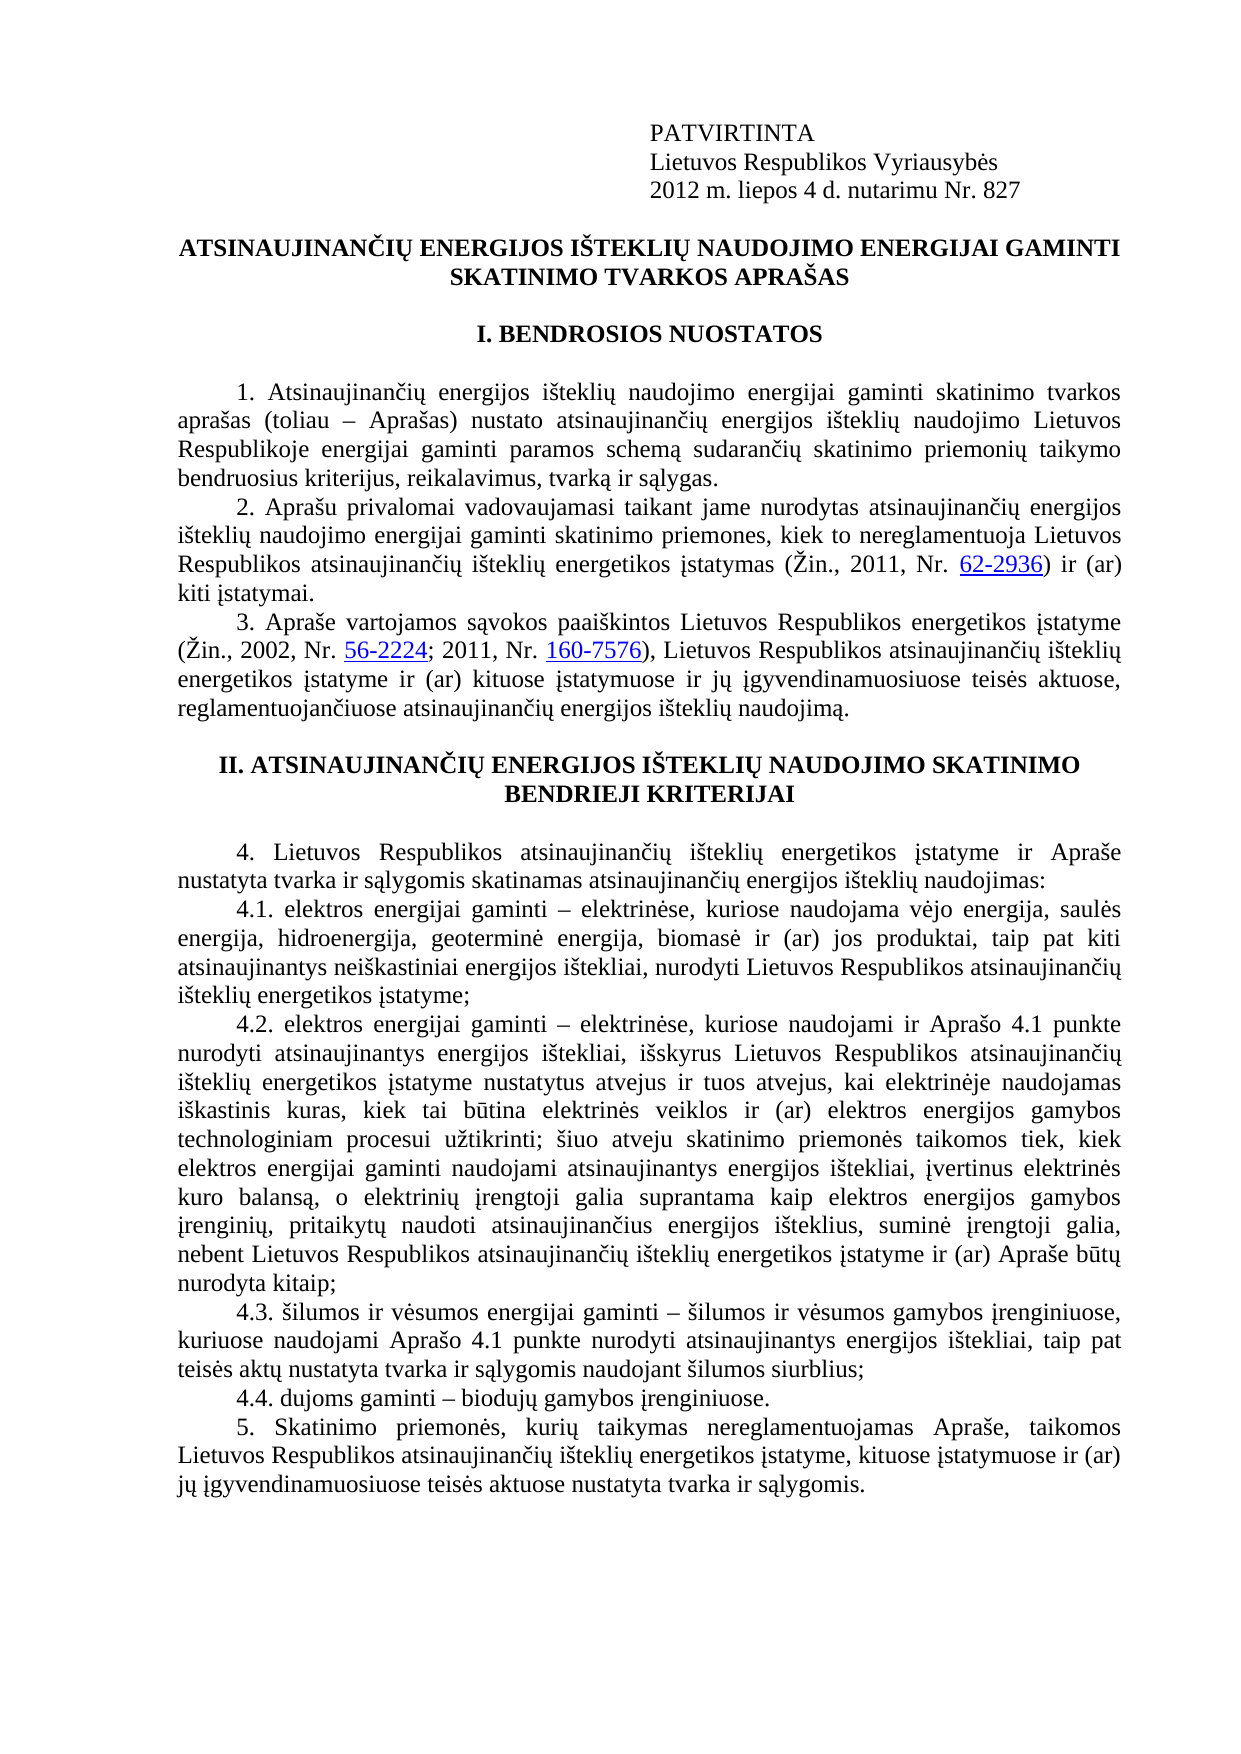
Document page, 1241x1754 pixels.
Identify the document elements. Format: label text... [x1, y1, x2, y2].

text 2. Aprašu privalomai vadovaujamasi taikant jame nurodytas atsinaujinančių energijos išteklių naudojimo energijai gaminti skatinimo priemones, kiek to nereglamentuoja Lietuvos Respublikos atsinaujinančių išteklių energetikos įstatymas (Žin., 2011, Nr. 62-2936) ir (ar) kiti įstatymai. [177, 492, 1122, 607]
text 5. Skatinimo priemonės, kurių taikymas nereglamentuojamas Apraše, taikomos Lietuvos Respublikos atsinaujinančių išteklių energetikos įstatyme, kituose įstatymuose ir (ar) jų įgyvendinamuosiuose teisės aktuose nustatyta tvarka ir sąlygomis. [177, 1412, 1122, 1498]
text 2012 m. liepos 4 d. nutarimu Nr. 827 [649, 176, 1122, 204]
text 4.2. elektros energijai gaminti – elektrinėse, kuriose naudojami ir Aprašo 4.1 punkte nurodyti atsinaujinantys energijos ištekliai, išskyrus Lietuvos Respublikos atsinaujinančių išteklių energetikos įstatyme nustatytus atvejus ir tuos atvejus, kai elektrinėje naudojamas iškastinis kuras, kiek tai būtina elektrinės veiklos ir (ar) elektros energijos gamybos technologiniam procesui užtikrinti; šiuo atveju skatinimo priemonės taikomos tiek, kiek elektros energijai gaminti naudojami atsinaujinantys energijos ištekliai, įvertinus elektrinės kuro balansą, o elektrinių įrengtoji galia suprantama kaip elektros energijos gamybos įrenginių, pritaikytų naudoti atsinaujinančius energijos išteklius, suminė įrengtoji galia, nebent Lietuvos Respublikos atsinaujinančių išteklių energetikos įstatyme ir (ar) Apraše būtų nurodyta kitaip; [177, 1009, 1122, 1297]
text 3. Apraše vartojamos sąvokos paaiškintos Lietuvos Respublikos energetikos įstatyme (Žin., 2002, Nr. 56-2224; 2011, Nr. 160-7576), Lietuvos Respublikos atsinaujinančių išteklių energetikos įstatyme ir (ar) kituose įstatymuose ir jų įgyvendinamuosiuose teisės aktuose, reglamentuojančiuose atsinaujinančių energijos išteklių naudojimą. [177, 607, 1122, 722]
text 4. Lietuvos Respublikos atsinaujinančių išteklių energetikos įstatyme ir Apraše nustatyta tvarka ir sąlygomis skatinamas atsinaujinančių energijos išteklių naudojimas: [177, 837, 1122, 894]
text 4.4. dujoms gaminti – biodujų gamybos įrenginiuose. [177, 1383, 1122, 1412]
text 4.1. elektros energijai gaminti – elektrinėse, kuriose naudojama vėjo energija, saulės energija, hidroenergija, geoterminė energija, biomasė ir (ar) jos produktai, taip pat kiti atsinaujinantys neiškastiniai energijos ištekliai, nurodyti Lietuvos Respublikos atsinaujinančių išteklių energetikos įstatyme; [177, 894, 1122, 1009]
text Lietuvos Respublikos Vyriausybės [649, 147, 1122, 176]
text II. ATSINAUJINANČIŲ ENERGIJOS IŠTEKLIŲ NAUDOJIMO SKATINIMO BENDRIEJI KRITERIJAI [177, 751, 1122, 808]
text PATVIRTINTA [649, 118, 1122, 147]
text 1. Atsinaujinančių energijos išteklių naudojimo energijai gaminti skatinimo tvarkos aprašas (toliau – Aprašas) nustato atsinaujinančių energijos išteklių naudojimo Lietuvos Respublikoje energijai gaminti paramos schemą sudarančių skatinimo priemonių taikymo bendruosius kriterijus, reikalavimus, tvarką ir sąlygas. [177, 377, 1122, 492]
text ATSINAUJINANČIŲ ENERGIJOS IŠTEKLIŲ NAUDOJIMO ENERGIJAI GAMINTI SKATINIMO TVARKOS APRAŠAS [177, 233, 1122, 291]
text 4.3. šilumos ir vėsumos energijai gaminti – šilumos ir vėsumos gamybos įrenginiuose, kuriuose naudojami Aprašo 4.1 punkte nurodyti atsinaujinantys energijos ištekliai, taip pat teisės aktų nustatyta tvarka ir sąlygomis naudojant šilumos siurblius; [177, 1297, 1122, 1383]
text I. BENDROSIOS NUOSTATOS [177, 319, 1122, 348]
